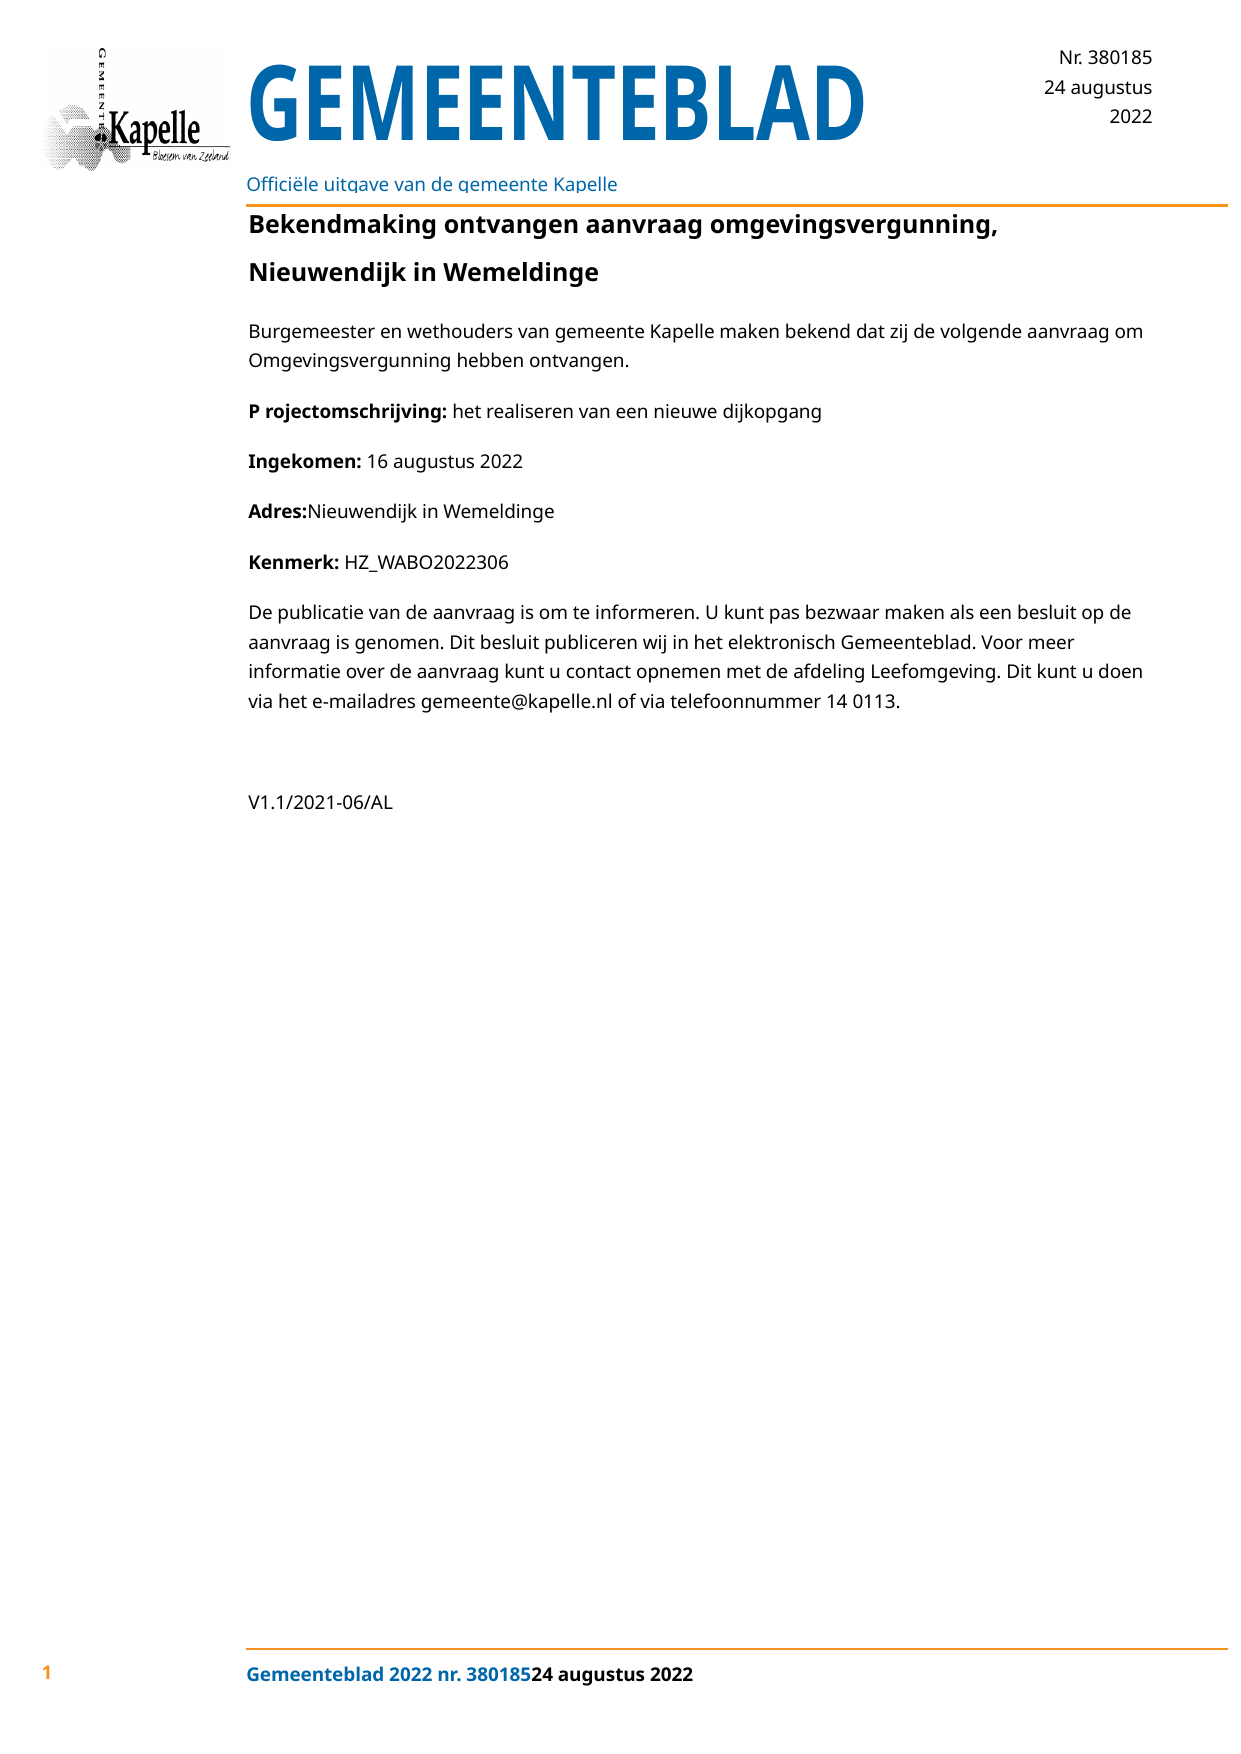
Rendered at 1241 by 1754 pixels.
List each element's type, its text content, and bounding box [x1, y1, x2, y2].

text De publicatie van de aanvraag is om te informeren. U kunt pas bezwaar maken als een besluit op de aanvraag is genomen. Dit besluit publiceren wij in het elektronisch Gemeenteblad. Voor meer informatie over de aanvraag kunt u contact opnemen met de afdeling Leefomgeving. Dit kunt u doen via het e-mailadres gemeente@kapelle.nl of via telefoonnummer 14 0113. [248, 599, 1152, 714]
picture [41, 47, 231, 172]
text Bekendmaking ontvangen aanvraag omgevingsvergunning, Nieuwendijk in Wemeldinge [248, 207, 1152, 288]
text Adres:Nieuwendijk in Wemeldinge [248, 499, 1152, 524]
text V1.1/2021-06/AL [248, 789, 1152, 815]
text Ingekomen: 16 augustus 2022 [248, 448, 1152, 474]
text P rojectomschrijving: het realiseren van een nieuwe dijkopgang [248, 398, 1152, 424]
text Kenmerk: HZ_WABO2022306 [248, 549, 1152, 575]
text Burgemeester en wethouders van gemeente Kapelle maken bekend dat zij de volgende aanvraag om Omgevingsvergunning hebben ontvangen. [248, 318, 1152, 373]
